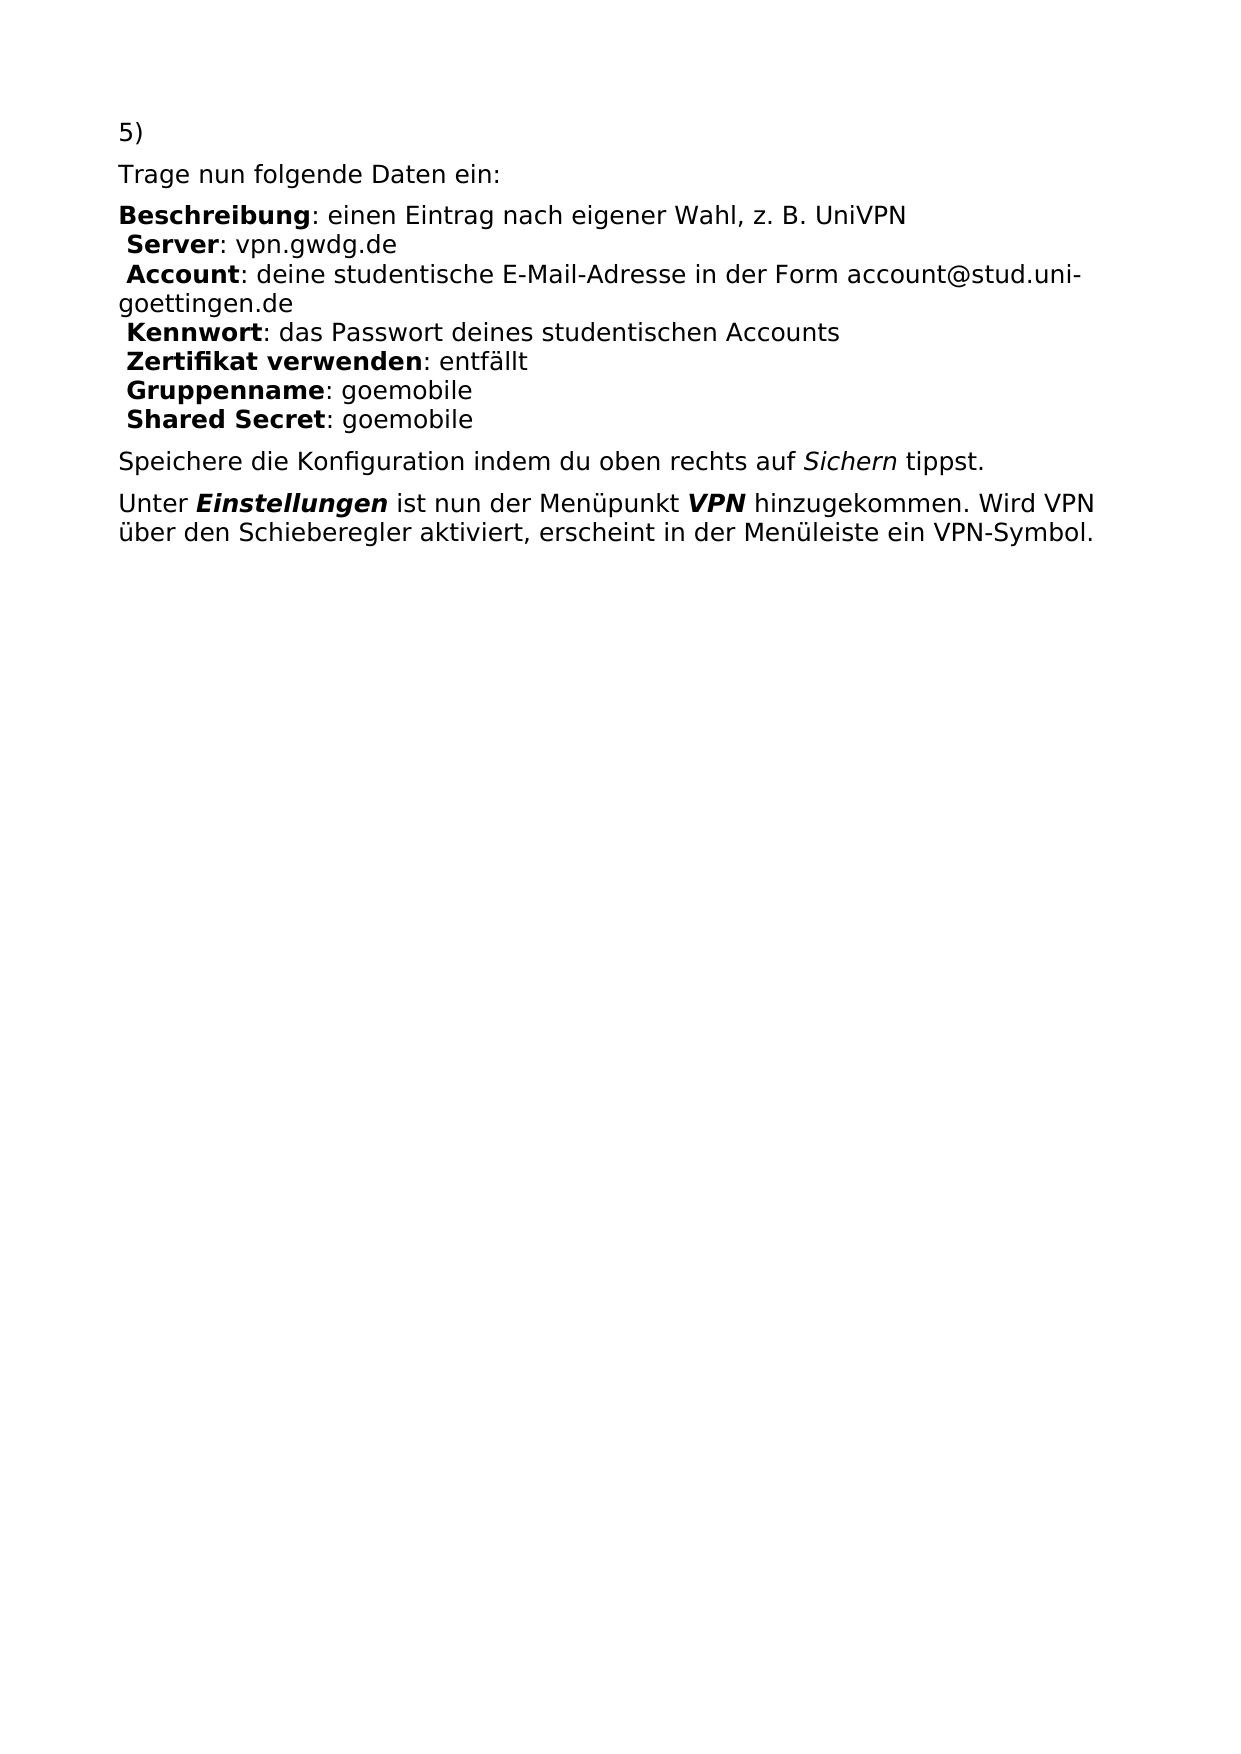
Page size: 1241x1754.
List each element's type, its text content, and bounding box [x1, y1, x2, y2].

text Trage nun folgende Daten ein: [118, 160, 1122, 189]
text Unter Einstellungen ist nun der Menüpunkt VPN hinzugekommen. Wird VPN über den Schieberegler aktiviert, erscheint in der Menüleiste ein VPN-Symbol. [118, 489, 1122, 576]
text Speichere die Konfiguration indem du oben rechts auf Sichern tippst. [118, 447, 1122, 476]
text Beschreibung: einen Eintrag nach eigener Wahl, z. B. UniVPN Server: vpn.gwdg.de Account: deine studentische E-Mail-Adresse in der Form account@stud.uni-goettingen.de Kennwort: das Passwort deines studentischen Accounts Zertifikat verwenden: entfällt Gruppenname: goemobile Shared Secret: goemobile [118, 201, 1122, 435]
text 5) [118, 118, 1122, 147]
